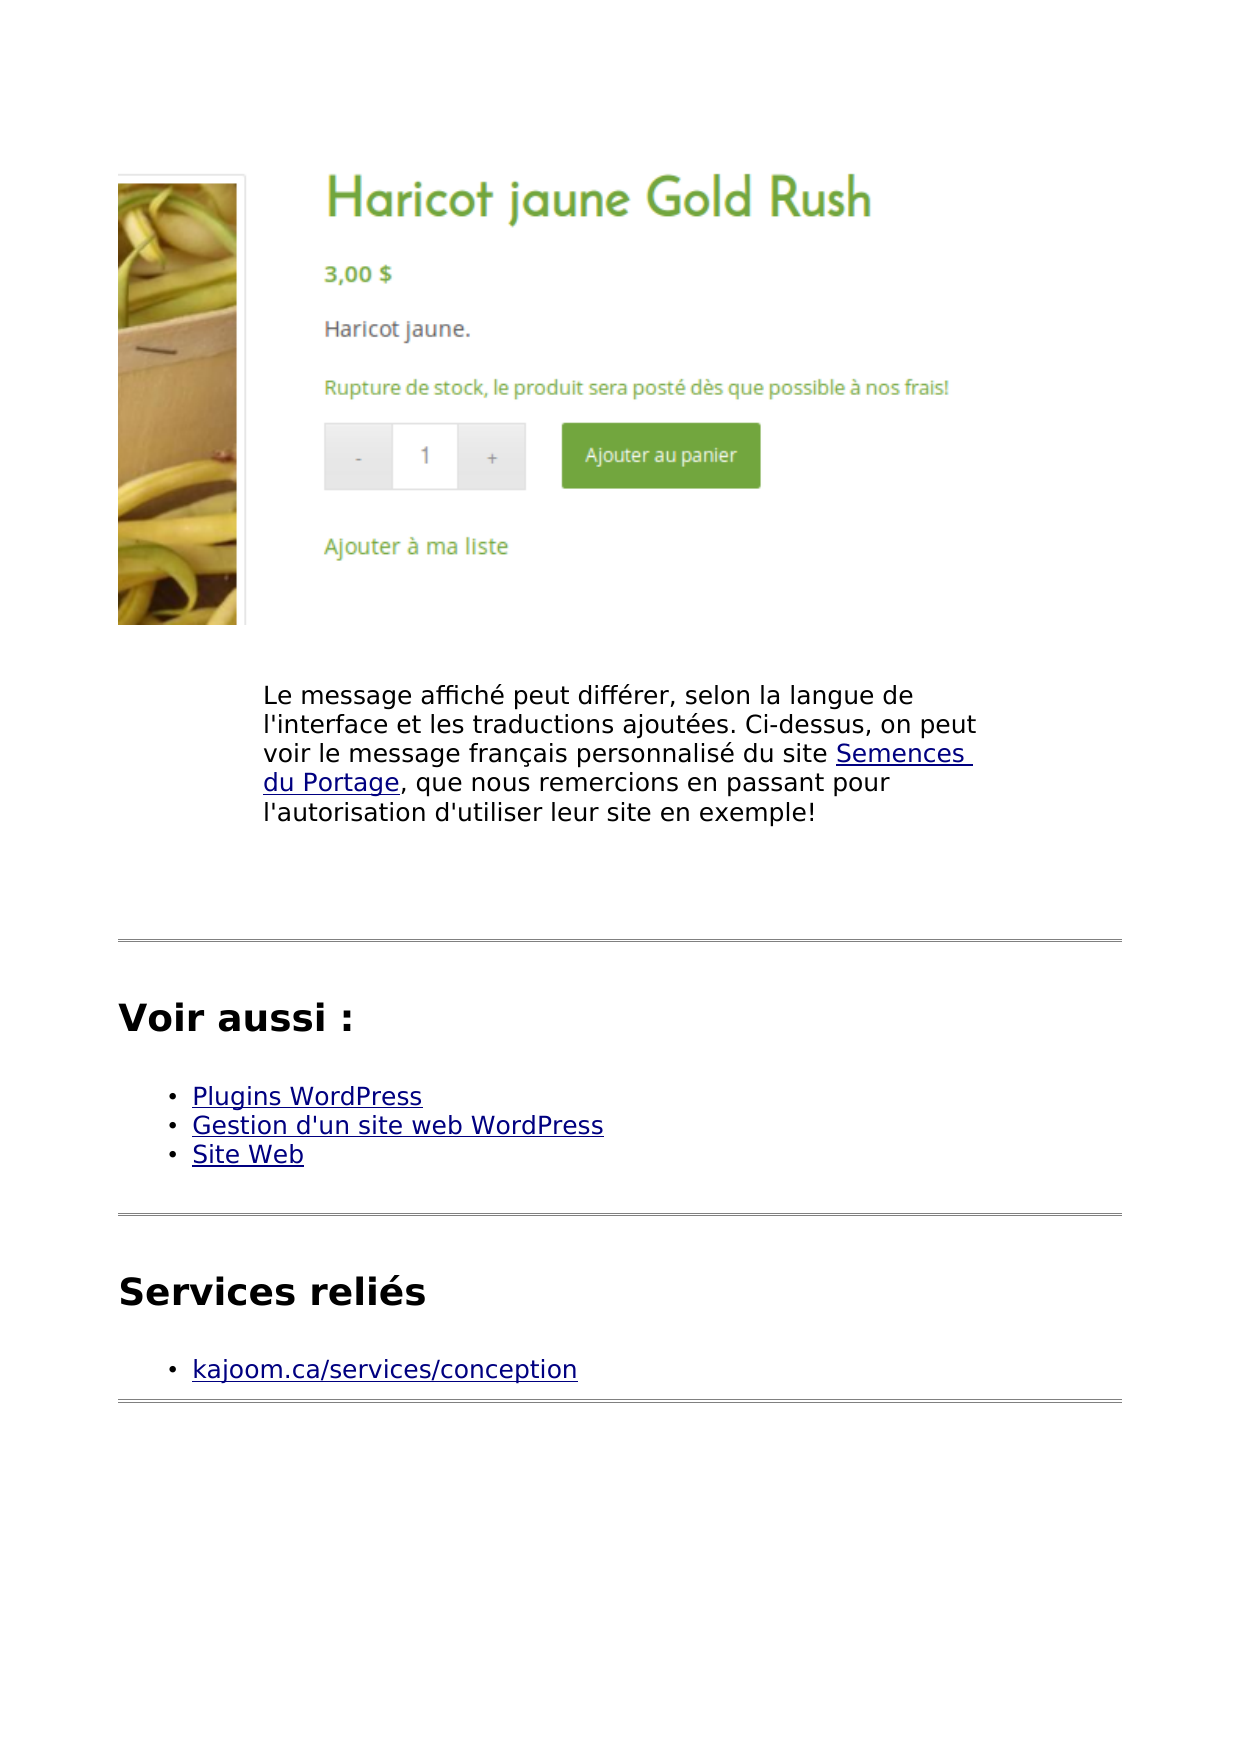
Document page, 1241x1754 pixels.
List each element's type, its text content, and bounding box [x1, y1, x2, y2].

subtitle Voir aussi : [118, 996, 1122, 1040]
list kajoom.ca/services/conception [177, 1356, 1122, 1385]
picture [118, 118, 1044, 625]
list Gestion d'un site web WordPress [177, 1111, 1122, 1140]
table_header Le message affiché peut différer, selon la langue de l'interface et les traductions ajoutées. Ci-dessus, on peut voir le message français personnalisé du site Semences du Portage, que nous remercions en passant pour l'autorisation d'utiliser leur site en exemple! [228, 646, 1013, 862]
subtitle Services reliés [118, 1270, 1122, 1314]
list Plugins WordPress [177, 1082, 1122, 1111]
list Site Web [177, 1140, 1122, 1169]
